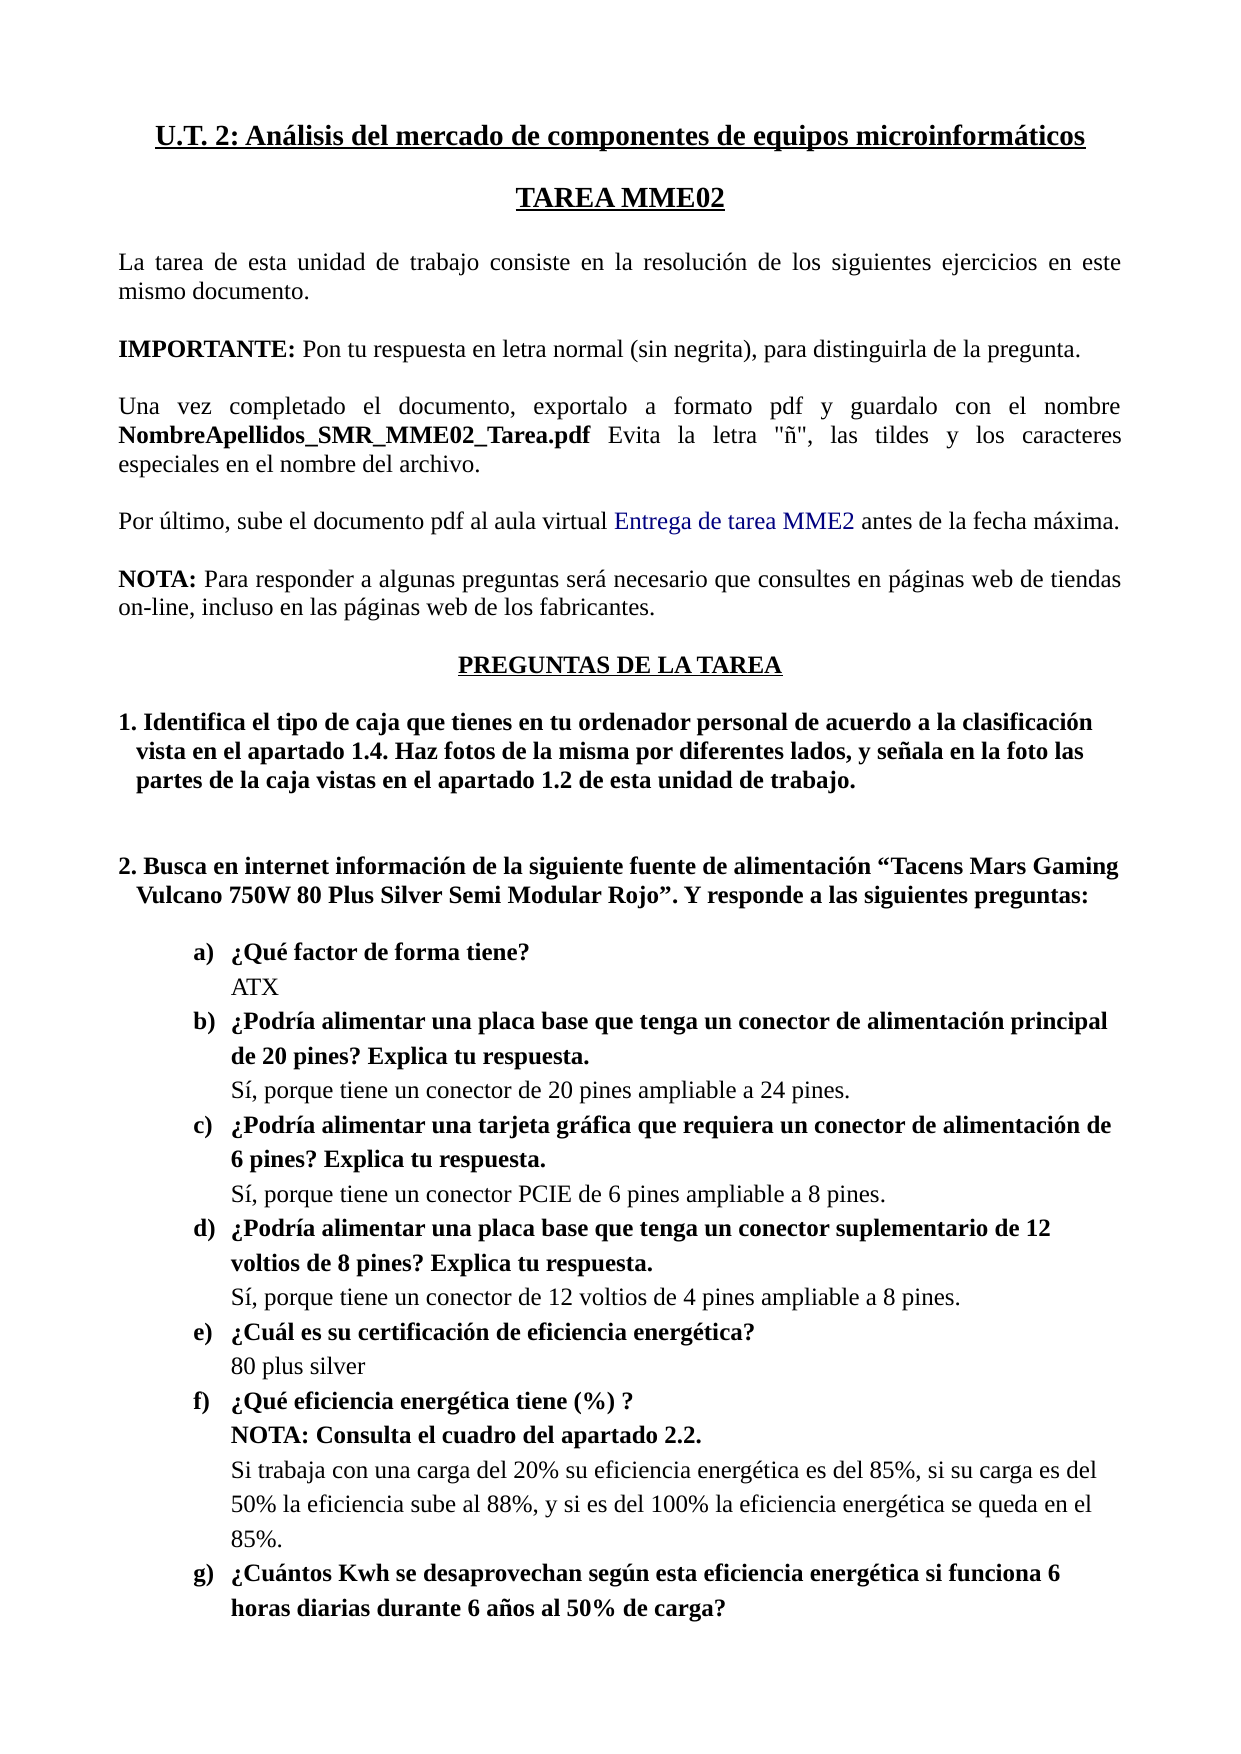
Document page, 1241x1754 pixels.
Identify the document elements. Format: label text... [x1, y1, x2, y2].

text Sí, porque tiene un conector de 12 voltios de 4 pines ampliable a 8 pines. [231, 1282, 1122, 1311]
text La tarea de esta unidad de trabajo consiste en la resolución de los siguientes ejercicios en este mismo documento. [118, 247, 1122, 305]
list ¿Cuál es su certificación de eficiencia energética? [193, 1317, 1122, 1346]
text TAREA MME02 [118, 180, 1122, 214]
list ¿Cuántos Kwh se desaprovechan según esta eficiencia energética si funciona 6 horas diarias durante 6 años al 50% de carga? [193, 1558, 1122, 1621]
list Identifica el tipo de caja que tienes en tu ordenador personal de acuerdo a la clasificación vista en el apartado 1.4. Haz fotos de la misma por diferentes lados, y señala en la foto las partes de la caja vistas en el apartado 1.2 de esta unidad de trabajo. [118, 707, 1122, 794]
text 80 plus silver [231, 1351, 1122, 1380]
text PREGUNTAS DE LA TAREA [118, 650, 1122, 679]
text ATX [231, 972, 1122, 1001]
text Sí, porque tiene un conector de 20 pines ampliable a 24 pines. [231, 1075, 1122, 1104]
text Una vez completado el documento, exportalo a formato pdf y guardalo con el nombre NombreApellidos_SMR_MME02_Tarea.pdf Evita la letra "ñ", las tildes y los caracteres especiales en el nombre del archivo. [118, 391, 1122, 477]
text Si trabaja con una carga del 20% su eficiencia energética es del 85%, si su carga es del 50% la eficiencia sube al 88%, y si es del 100% la eficiencia energética se queda en el 85%. [231, 1455, 1122, 1552]
list ¿Podría alimentar una placa base que tenga un conector de alimentación principal de 20 pines? Explica tu respuesta. [193, 1006, 1122, 1070]
text NOTA: Para responder a algunas preguntas será necesario que consultes en páginas web de tiendas on-line, incluso en las páginas web de los fabricantes. [118, 564, 1122, 621]
text Por último, sube el documento pdf al aula virtual Entrega de tarea MME2 antes de la fecha máxima. [118, 506, 1122, 535]
text Sí, porque tiene un conector PCIE de 6 pines ampliable a 8 pines. [231, 1179, 1122, 1208]
list ¿Qué eficiencia energética tiene (%) ? [193, 1386, 1122, 1414]
text U.T. 2: Análisis del mercado de componentes de equipos microinformáticos [118, 118, 1122, 152]
text NOTA: Consulta el cuadro del apartado 2.2. [231, 1420, 1122, 1449]
list Busca en internet información de la siguiente fuente de alimentación “Tacens Mars Gaming Vulcano 750W 80 Plus Silver Semi Modular Rojo”. Y responde a las siguientes preguntas: [118, 851, 1122, 909]
text IMPORTANTE: Pon tu respuesta en letra normal (sin negrita), para distinguirla de la pregunta. [118, 334, 1122, 362]
list ¿Podría alimentar una placa base que tenga un conector suplementario de 12 voltios de 8 pines? Explica tu respuesta. [193, 1213, 1122, 1277]
list ¿Qué factor de forma tiene? [193, 937, 1122, 966]
list ¿Podría alimentar una tarjeta gráfica que requiera un conector de alimentación de 6 pines? Explica tu respuesta. [193, 1110, 1122, 1173]
